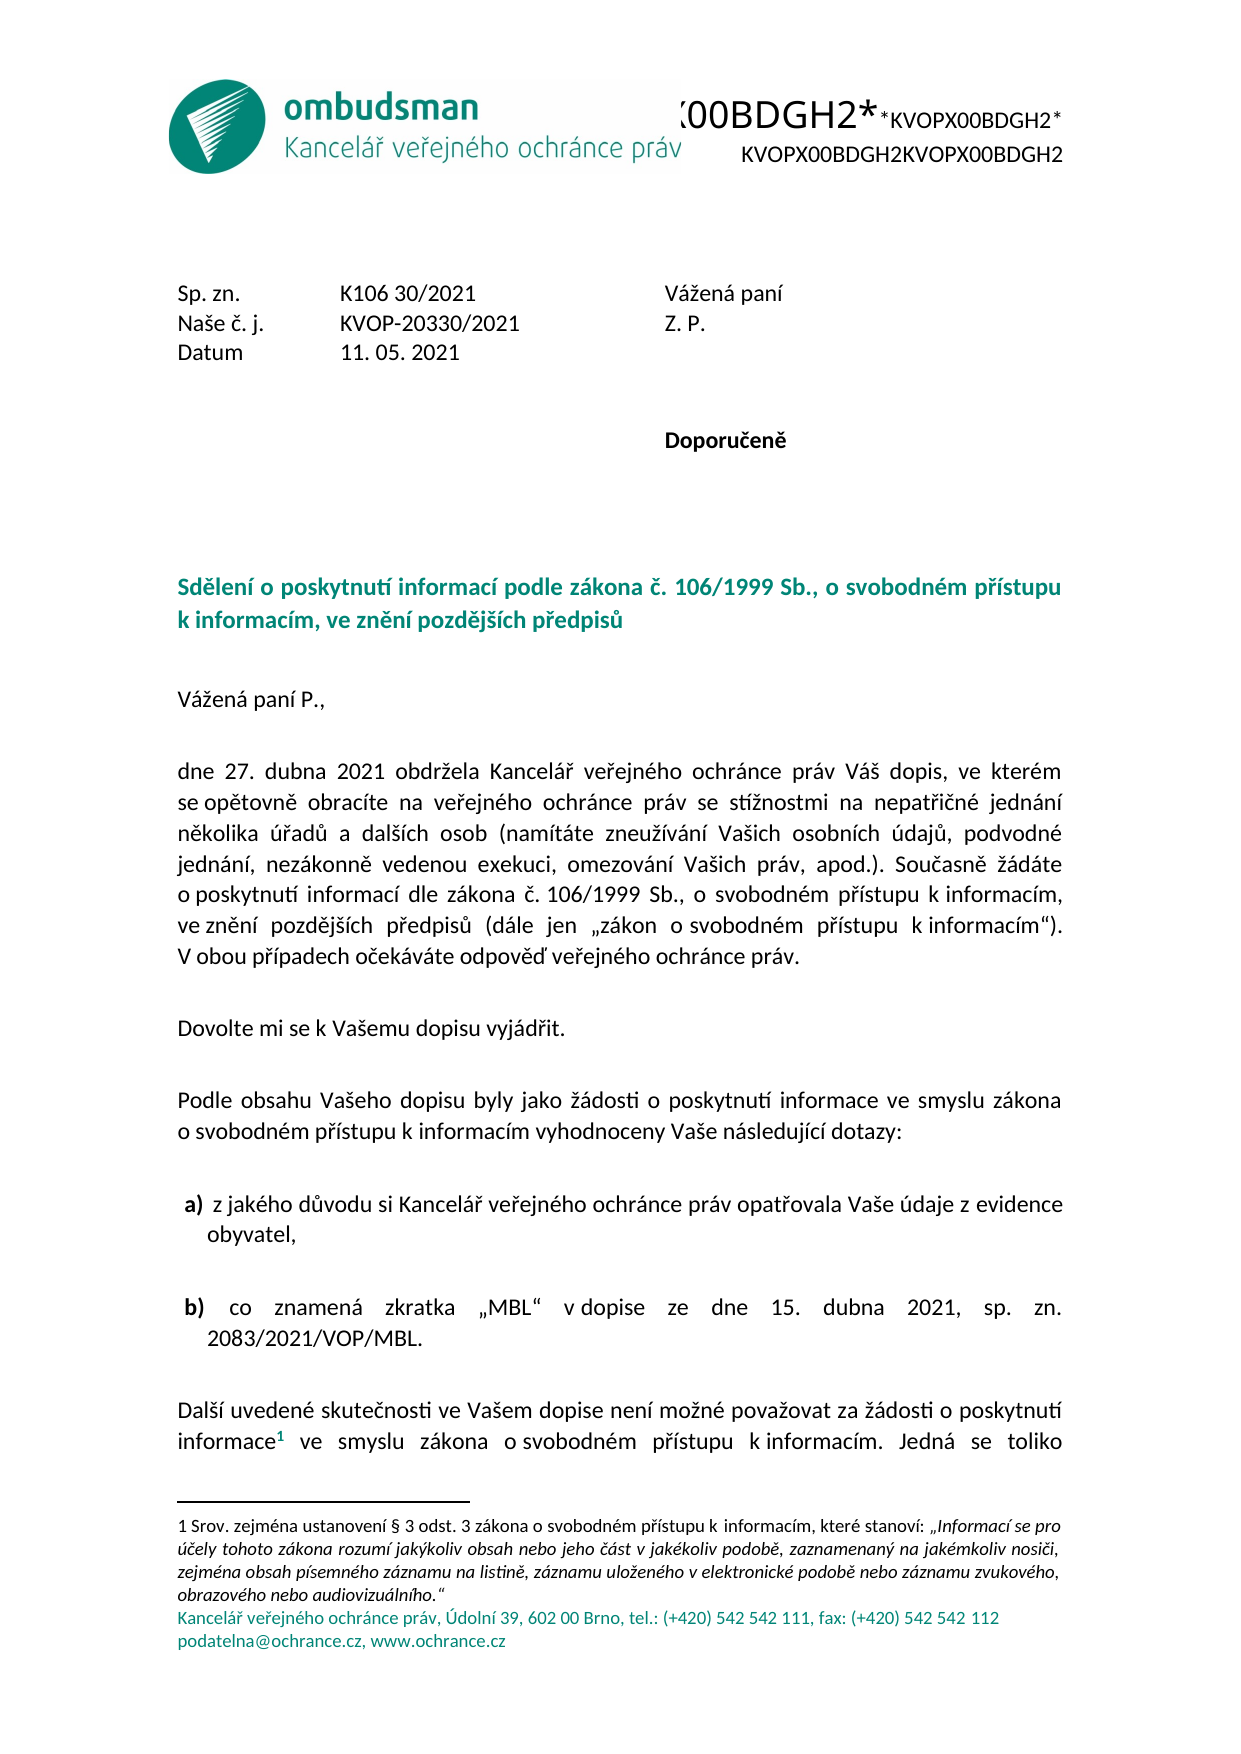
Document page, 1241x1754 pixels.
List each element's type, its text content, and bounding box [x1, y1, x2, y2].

table_header Sp. zn. Naše č. j. Datum [177, 220, 340, 513]
list z jakého důvodu si Kancelář veřejného ochránce práv opatřovala Vaše údaje z evidence obyvatel, [184, 1189, 1063, 1249]
text Dovolte mi se k Vašemu dopisu vyjádřit. [177, 1013, 1063, 1042]
text dne 27. dubna 2021 obdržela Kancelář veřejného ochránce práv Váš dopis, ve kterém se opětovně obracíte na veřejného ochránce práv se stížnostmi na nepatřičné jednání několika úřadů a dalších osob (namítáte zneužívání Vašich osobních údajů, podvodné jednání, nezákonně vedenou exekuci, omezování Vašich práv, apod.). Současně žádáte o poskytnutí informací dle zákona č. 106/1999 Sb., o svobodném přístupu k informacím, ve znění pozdějších předpisů (dále jen „zákon o svobodném přístupu k informacím“). V obou případech očekáváte odpověď veřejného ochránce práv. [177, 756, 1063, 970]
subtitle Sdělení o poskytnutí informací podle zákona č. 106/1999 Sb., o svobodném přístupu k informacím, ve znění pozdějších předpisů [177, 571, 1063, 635]
text Další uvedené skutečnosti ve Vašem dopise není možné považovat za žádosti o poskytnutí informace ve smyslu zákona o svobodném přístupu k informacím. Jedná se toliko [177, 1395, 1063, 1455]
table_header Vážená paní Z. P. Doporučeně [665, 220, 1085, 513]
table_header K106 30/2021 KVOP-20330/2021 11. 05. 2021 [340, 220, 664, 513]
text Podle obsahu Vašeho dopisu byly jako žádosti o poskytnutí informace ve smyslu zákona o svobodném přístupu k informacím vyhodnoceny Vaše následující dotazy: [177, 1086, 1063, 1146]
text Vážená paní P., [177, 684, 1063, 713]
text Srov. zejména ustanovení § 3 odst. 3 zákona o svobodném přístupu k informacím, které stanoví: „Informací se pro účely tohoto zákona rozumí jakýkoliv obsah nebo jeho část v jakékoliv podobě, zaznamenaný na jakémkoliv nosiči, zejména obsah písemného záznamu na listině, záznamu uloženého v elektronické podobě nebo záznamu zvukového, obrazového nebo audiovizuálního.“ [177, 1514, 1063, 1606]
list co znamená zkratka „MBL“ v dopise ze dne 15. dubna 2021, sp. zn. 2083/2021/VOP/MBL. [184, 1292, 1063, 1352]
